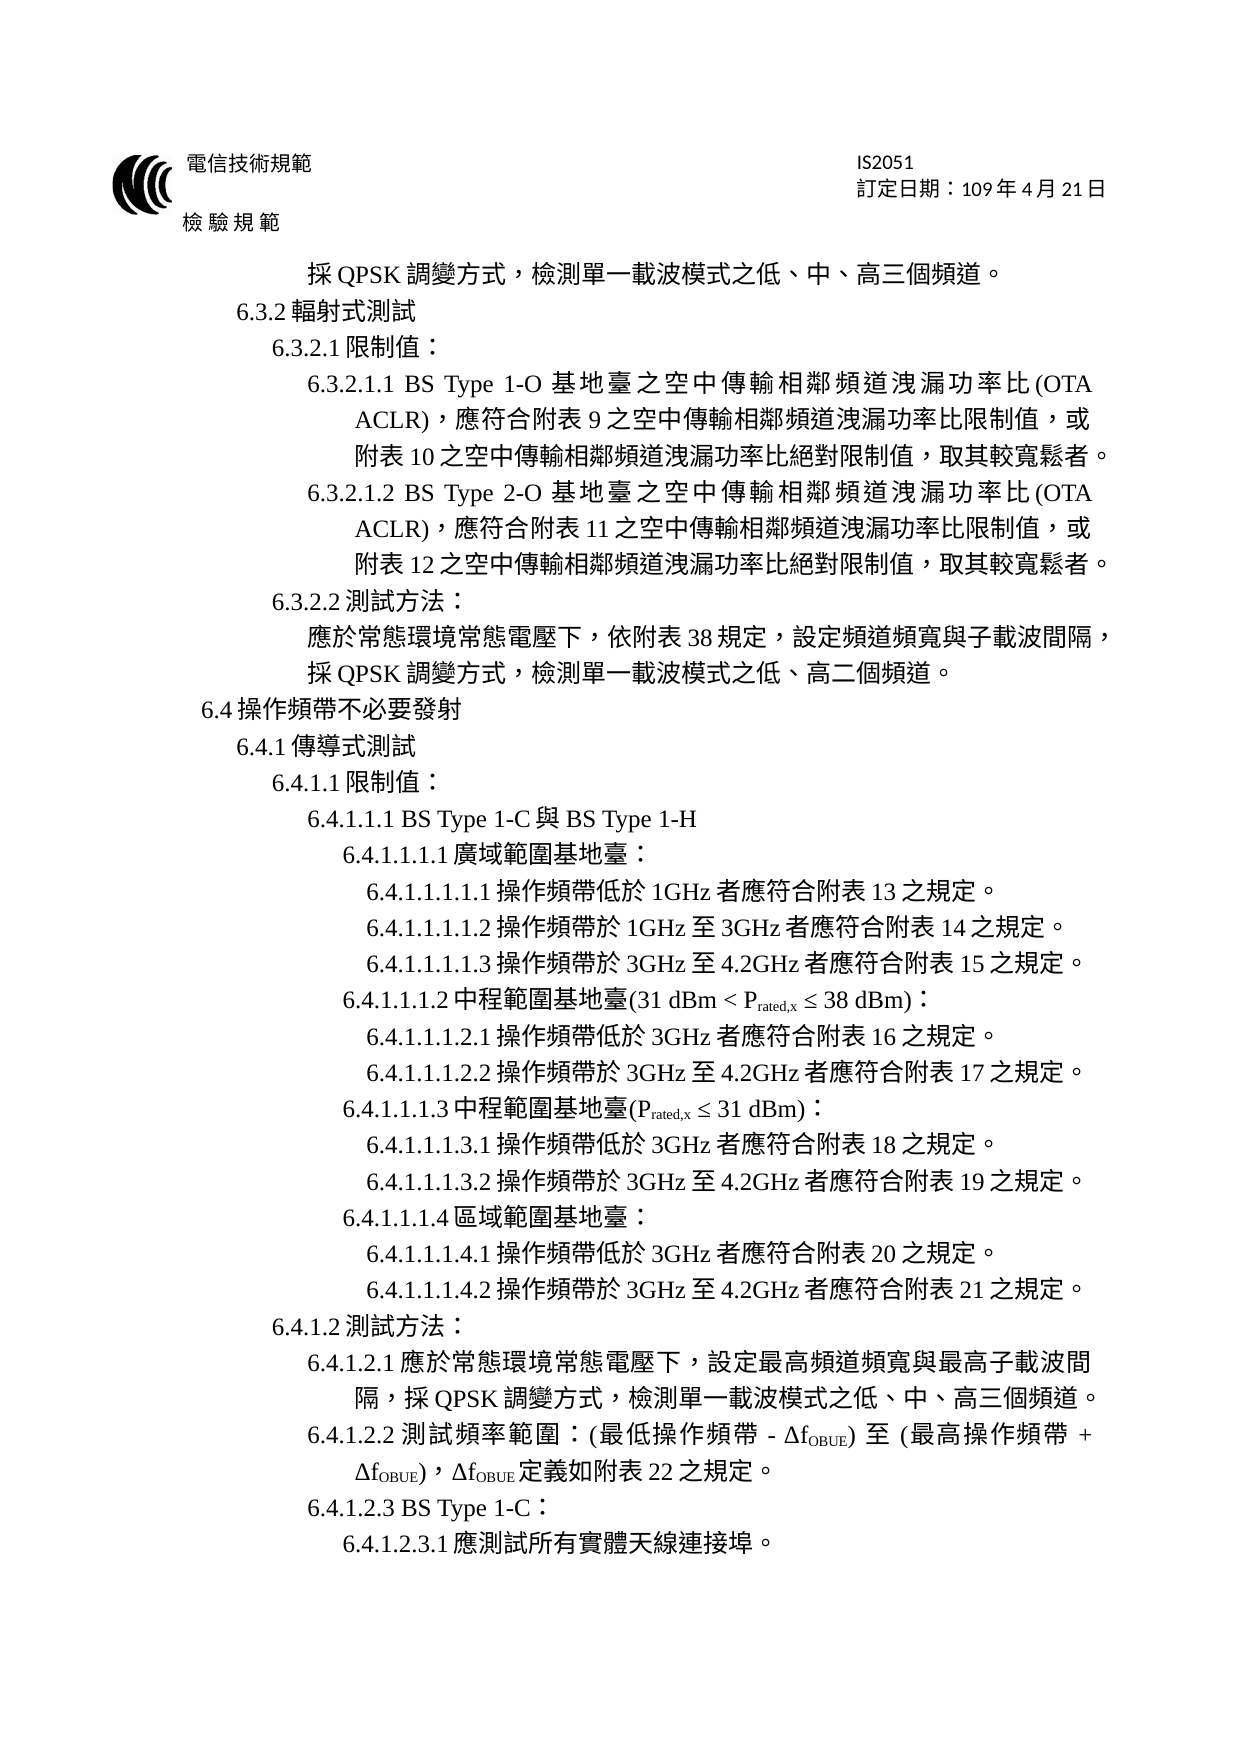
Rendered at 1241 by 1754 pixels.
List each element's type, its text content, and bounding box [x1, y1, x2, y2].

subtitle 6.4.1傳導式測試 [236, 726, 1092, 762]
subtitle 應於常態環境常態電壓下，依附表35規定，設定頻道頻寬與子載波間隔，採QPSK調變方式，檢測單一載波模式之低、中、高三個頻道。 [307, 255, 1092, 291]
subtitle 6.3.2.1限制值： [272, 327, 1092, 363]
subtitle 6.4.1.1.1.2.1操作頻帶低於3GHz者應符合附表16之規定。 [366, 1016, 1092, 1052]
subtitle 6.4.1.2.3.1應測試所有實體天線連接埠。 [342, 1523, 1092, 1560]
subtitle 6.3.2.1.1 BS Type 1-O基地臺之空中傳輸相鄰頻道洩漏功率比(OTA ACLR)，應符合附表9之空中傳輸相鄰頻道洩漏功率比限制值，或附表10之空中傳輸相鄰頻道洩漏功率比絕對限制值，取其較寬鬆者。 [307, 363, 1092, 472]
subtitle 6.4.1.1.1.3中程範圍基地臺(Prated,x ≤ 31 dBm)： [342, 1088, 1092, 1125]
subtitle 6.4.1.1.1.4區域範圍基地臺： [342, 1197, 1092, 1233]
subtitle 6.4.1.1.1.4.1操作頻帶低於3GHz者應符合附表20之規定。 [366, 1233, 1092, 1270]
subtitle 應於常態環境常態電壓下，依附表38規定，設定頻道頻寬與子載波間隔，採QPSK調變方式，檢測單一載波模式之低、高二個頻道。 [307, 617, 1092, 690]
subtitle 6.4.1.1限制值： [272, 762, 1092, 798]
subtitle 6.4.1.2測試方法： [272, 1306, 1092, 1342]
subtitle 6.4操作頻帶不必要發射 [201, 690, 1092, 726]
subtitle 6.4.1.1.1.3.2操作頻帶於3GHz至4.2GHz者應符合附表19之規定。 [366, 1161, 1092, 1197]
subtitle 6.4.1.1.1.2.2操作頻帶於3GHz至4.2GHz者應符合附表17之規定。 [366, 1052, 1092, 1088]
subtitle 6.4.1.1.1 BS Type 1-C與BS Type 1-H [307, 798, 1092, 835]
subtitle 6.4.1.1.1.1.3操作頻帶於3GHz至4.2GHz者應符合附表15之規定。 [366, 943, 1092, 980]
subtitle 6.4.1.1.1.1.1操作頻帶低於1GHz者應符合附表13之規定。 [366, 871, 1092, 907]
subtitle 6.4.1.1.1.2中程範圍基地臺(31 dBm < Prated,x ≤ 38 dBm)： [342, 980, 1092, 1016]
subtitle 6.4.1.1.1.1廣域範圍基地臺： [342, 835, 1092, 871]
subtitle 6.4.1.1.1.4.2操作頻帶於3GHz至4.2GHz者應符合附表21之規定。 [366, 1270, 1092, 1306]
subtitle 6.3.2輻射式測試 [236, 291, 1092, 327]
subtitle 6.4.1.2.1應於常態環境常態電壓下，設定最高頻道頻寬與最高子載波間隔，採QPSK調變方式，檢測單一載波模式之低、中、高三個頻道。 [307, 1342, 1092, 1415]
subtitle 6.4.1.1.1.1.2操作頻帶於1GHz至3GHz者應符合附表14之規定。 [366, 907, 1092, 943]
subtitle 6.4.1.2.2測試頻率範圍：(最低操作頻帶 - ΔfOBUE) 至 (最高操作頻帶 + ΔfOBUE)，ΔfOBUE定義如附表22之規定。 [307, 1415, 1092, 1487]
subtitle 6.3.2.2測試方法： [272, 581, 1092, 617]
subtitle 6.3.2.1.2 BS Type 2-O基地臺之空中傳輸相鄰頻道洩漏功率比(OTA ACLR)，應符合附表11之空中傳輸相鄰頻道洩漏功率比限制值，或附表12之空中傳輸相鄰頻道洩漏功率比絕對限制值，取其較寬鬆者。 [307, 472, 1092, 581]
subtitle 6.4.1.1.1.3.1操作頻帶低於3GHz者應符合附表18之規定。 [366, 1125, 1092, 1161]
subtitle 6.4.1.2.3 BS Type 1-C： [307, 1487, 1092, 1523]
